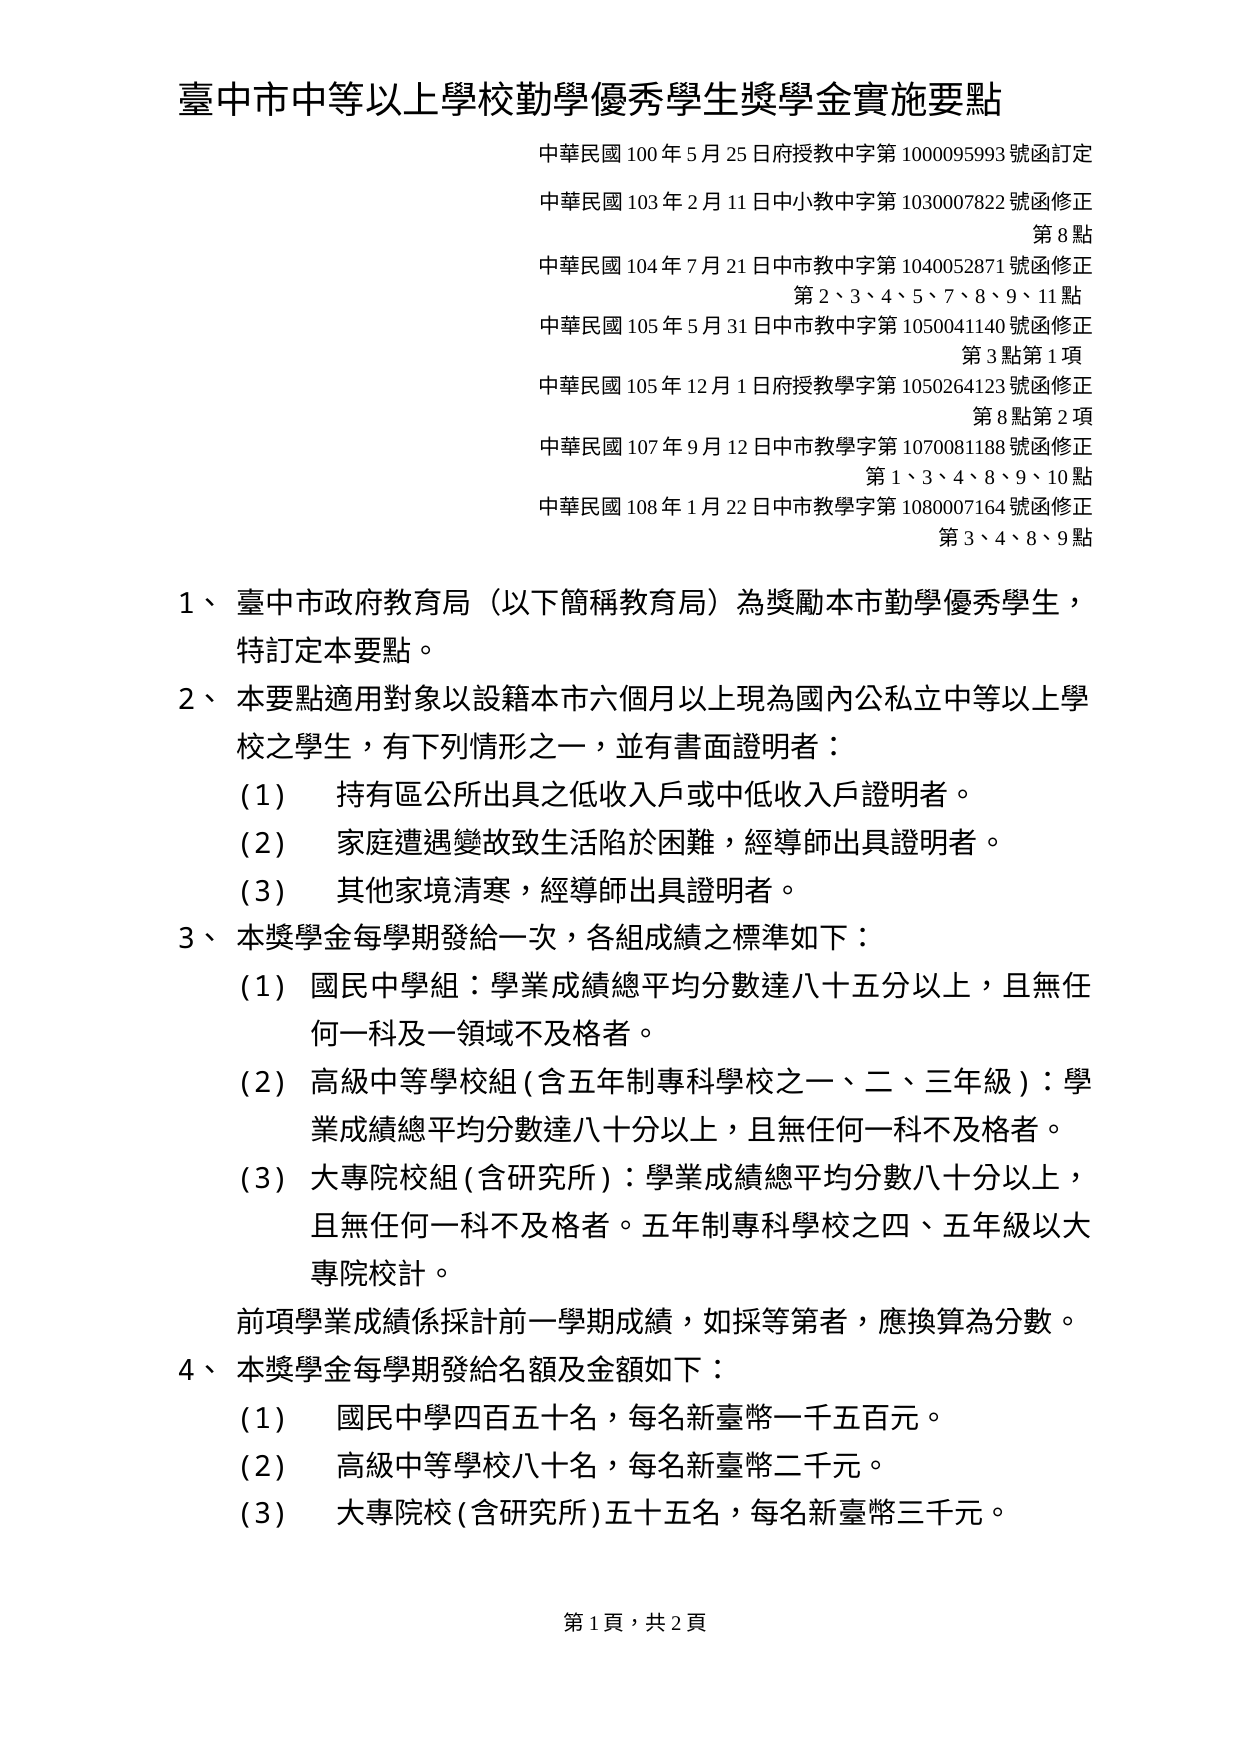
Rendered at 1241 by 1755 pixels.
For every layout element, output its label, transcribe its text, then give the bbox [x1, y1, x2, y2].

list 國民中學組：學業成績總平均分數達八十五分以上，且無任何一科及一領域不及格者。 [236, 958, 1093, 1054]
list 臺中市政府教育局（以下簡稱教育局）為獎勵本市勤學優秀學生， 特訂定本要點。 [177, 575, 1093, 671]
text 第1、3、4、8、9、10點 [177, 460, 1093, 491]
list 國民中學四百五十名，每名新臺幣一千五百元。 [236, 1390, 1093, 1438]
list 高級中等學校八十名，每名新臺幣二千元。 [236, 1438, 1093, 1486]
text 第2、3、4、5、7、8、9、11點 [177, 279, 1093, 309]
text 第3、4、8、9點 [177, 521, 1093, 551]
list 家庭遭遇變故致生活陷於困難，經導師出具證明者。 [236, 815, 1093, 863]
text 臺中市中等以上學校勤學優秀學生獎學金實施要點 [177, 75, 1093, 123]
text 中華民國100年5月25日府授教中字第1000095993號函訂定 中華民國103年2月11日中小教中字第1030007822號函修正 [177, 123, 1093, 219]
list 其他家境清寒，經導師出具證明者。 [236, 863, 1093, 911]
text 前項學業成績係採計前一學期成績，如採等第者，應換算為分數。 [236, 1294, 1093, 1342]
text 第3點第1項 [177, 339, 1093, 370]
list 大專院校組(含研究所)：學業成績總平均分數八十分以上，且無任何一科不及格者。五年制專科學校之四、五年級以大專院校計。 [236, 1150, 1093, 1294]
list 本要點適用對象以設籍本市六個月以上現為國內公私立中等以上學校之學生，有下列情形之一，並有書面證明者： [177, 671, 1093, 767]
text 中華民國104年7月21日中市教中字第1040052871號函修正 [177, 249, 1093, 279]
text 中華民國108年1月22日中市教學字第1080007164號函修正 [177, 491, 1093, 521]
list 大專院校(含研究所)五十五名，每名新臺幣三千元。 [236, 1486, 1093, 1533]
list 持有區公所出具之低收入戶或中低收入戶證明者。 [236, 767, 1093, 815]
text 中華民國105年5月31日中市教中字第1050041140號函修正 [177, 309, 1093, 339]
text 中華民國107年9月12日中市教學字第1070081188號函修正 [177, 430, 1093, 460]
text 中華民國105年12月1日府授教學字第1050264123號函修正 [177, 370, 1093, 400]
list 本獎學金每學期發給一次，各組成績之標準如下： [177, 911, 1093, 958]
text 第8點 [177, 219, 1093, 249]
text 第8點第2項 [177, 400, 1093, 430]
list 本獎學金每學期發給名額及金額如下： [177, 1342, 1093, 1390]
list 高級中等學校組(含五年制專科學校之一、二、三年級)：學業成績總平均分數達八十分以上，且無任何一科不及格者。 [236, 1054, 1093, 1150]
